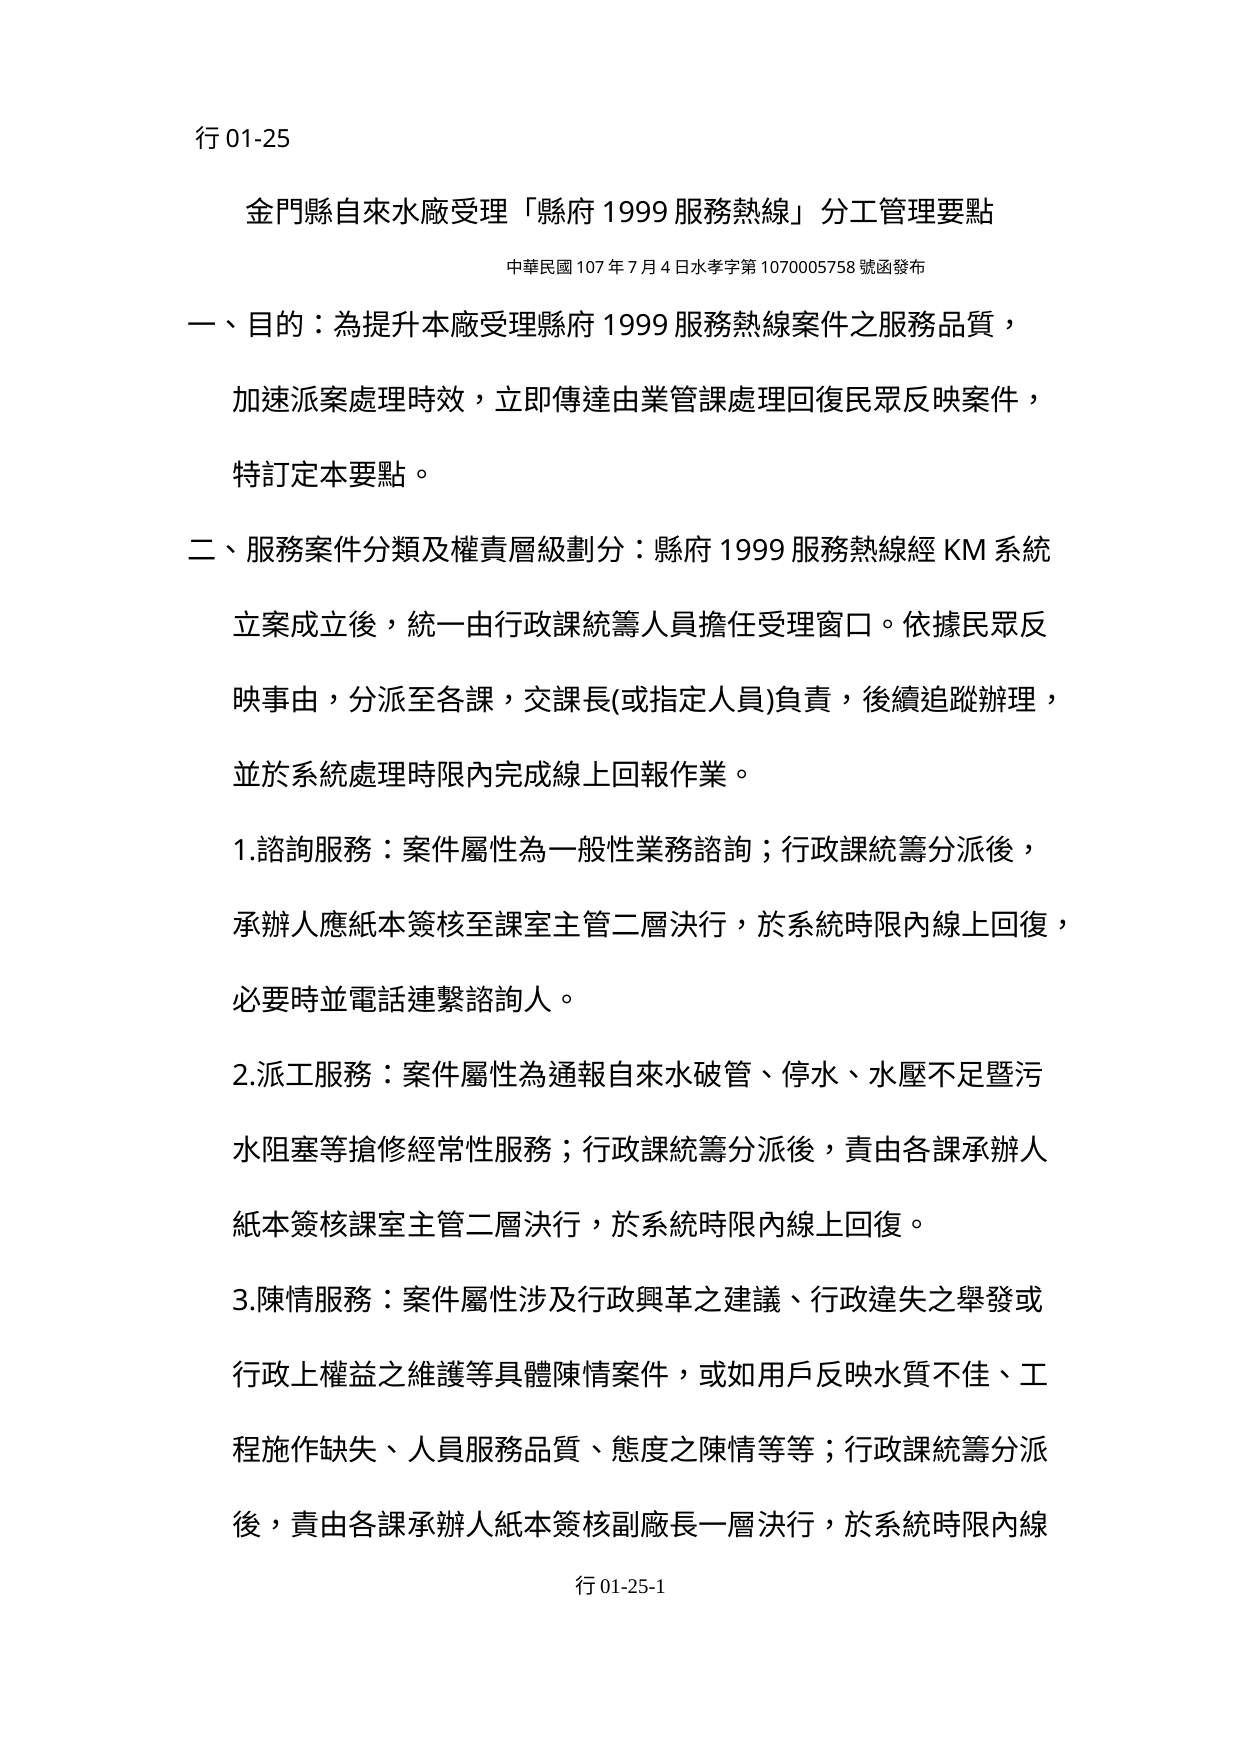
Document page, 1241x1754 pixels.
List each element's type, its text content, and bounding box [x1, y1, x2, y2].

text 行01-25 [195, 118, 315, 150]
text 3.陳情服務：案件屬性涉及行政興革之建議、行政違失之舉發或行政上權益之維護等具體陳情案件，或如用戶反映水質不佳、工程施作缺失、人員服務品質、態度之陳情等等；行政課統籌分派後，責由各課承辦人紙本簽核副廠長一層決行，於系統時限內線 [232, 1253, 1053, 1553]
text 中華民國107年7月4日水孝字第1070005758號函發布 [187, 241, 1053, 278]
text 1.諮詢服務：案件屬性為一般性業務諮詢；行政課統籌分派後，承辦人應紙本簽核至課室主管二層決行，於系統時限內線上回復，必要時並電話連繫諮詢人。 [232, 803, 1053, 1028]
text 一、目的：為提升本廠受理縣府1999服務熱線案件之服務品質，加速派案處理時效，立即傳達由業管課處理回復民眾反映案件，特訂定本要點。 [187, 278, 1053, 503]
text 二、服務案件分類及權責層級劃分：縣府1999服務熱線經KM系統立案成立後，統一由行政課統籌人員擔任受理窗口。依據民眾反映事由，分派至各課，交課長(或指定人員)負責，後續追蹤辦理，並於系統處理時限內完成線上回報作業。 [187, 503, 1053, 803]
text 金門縣自來水廠受理「縣府1999服務熱線」分工管理要點 [187, 166, 1053, 241]
text 2.派工服務：案件屬性為通報自來水破管、停水、水壓不足暨污水阻塞等搶修經常性服務；行政課統籌分派後，責由各課承辦人紙本簽核課室主管二層決行，於系統時限內線上回復。 [232, 1028, 1053, 1253]
